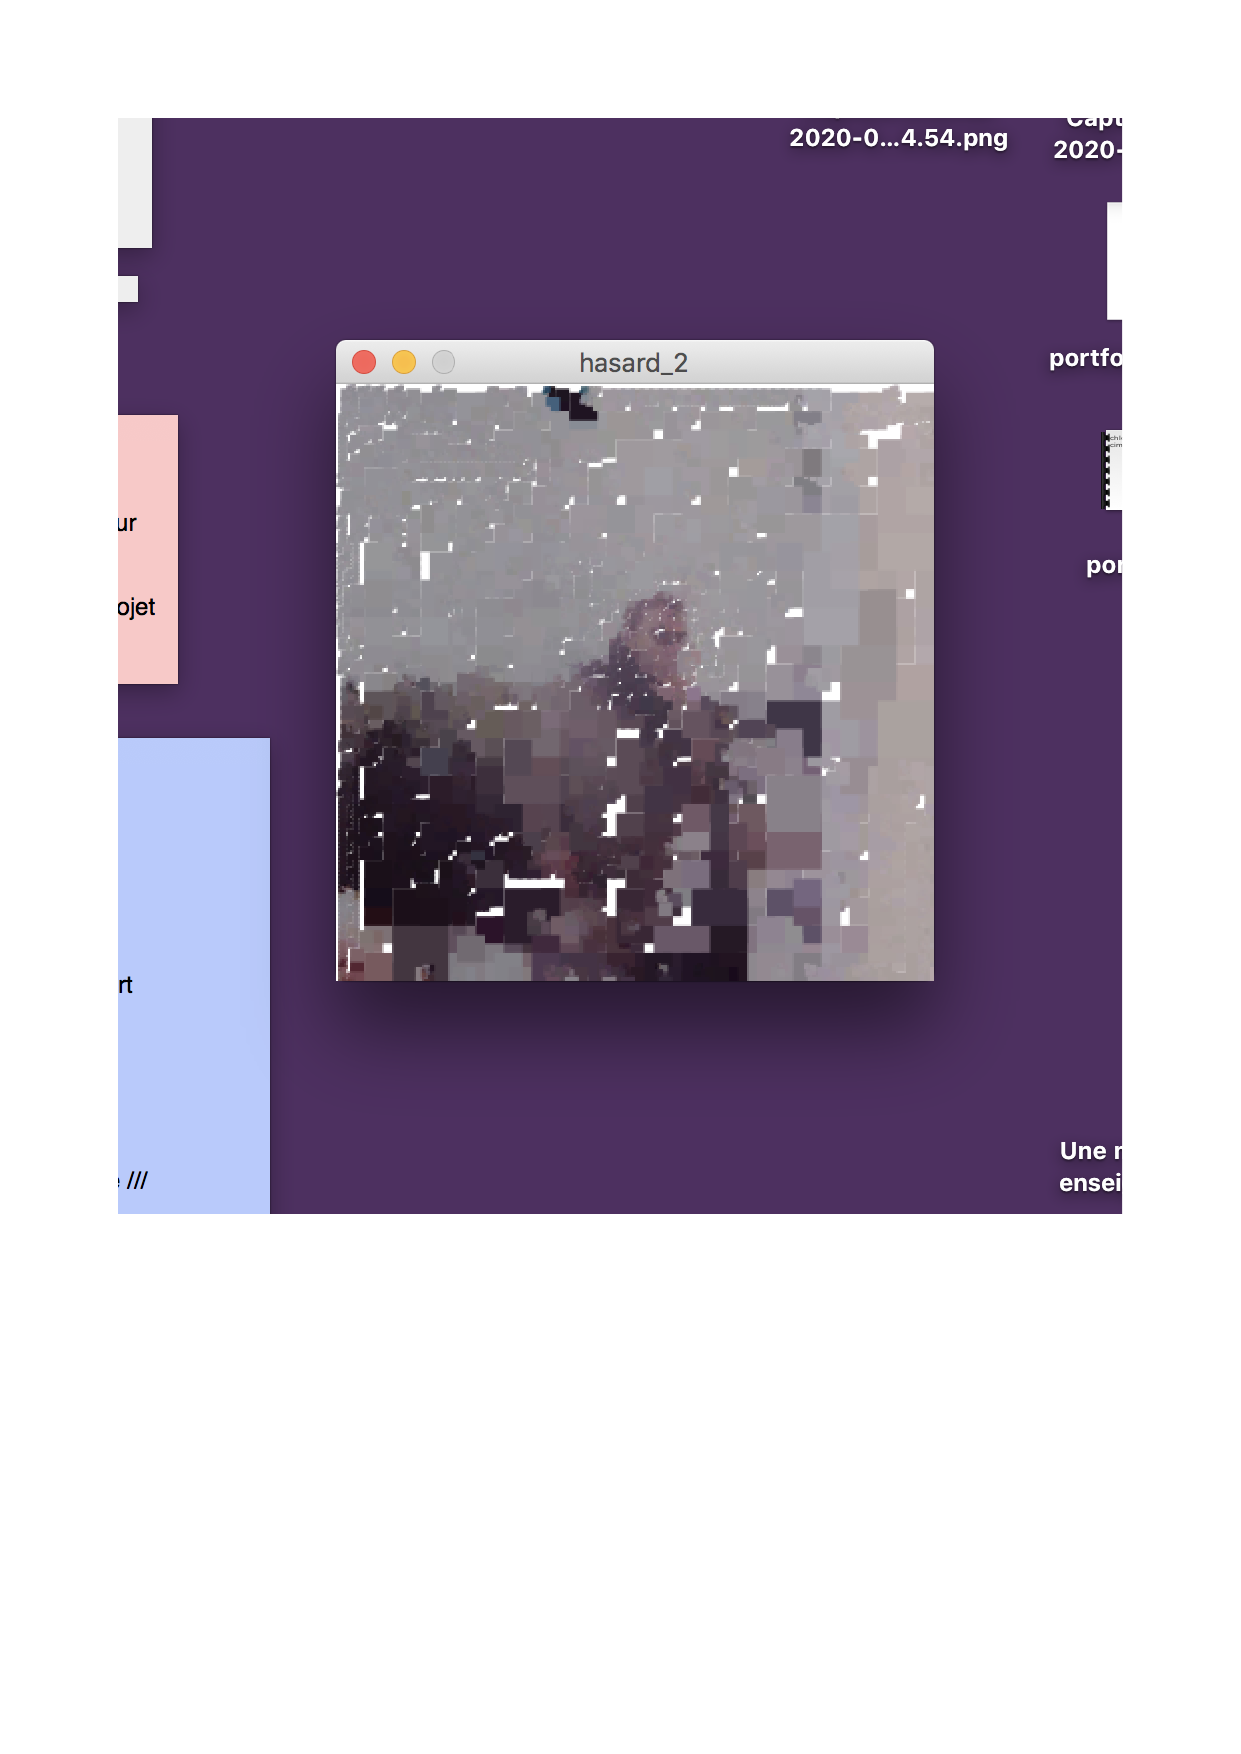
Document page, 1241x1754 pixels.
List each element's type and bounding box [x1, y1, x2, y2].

picture [118, 118, 1123, 1214]
